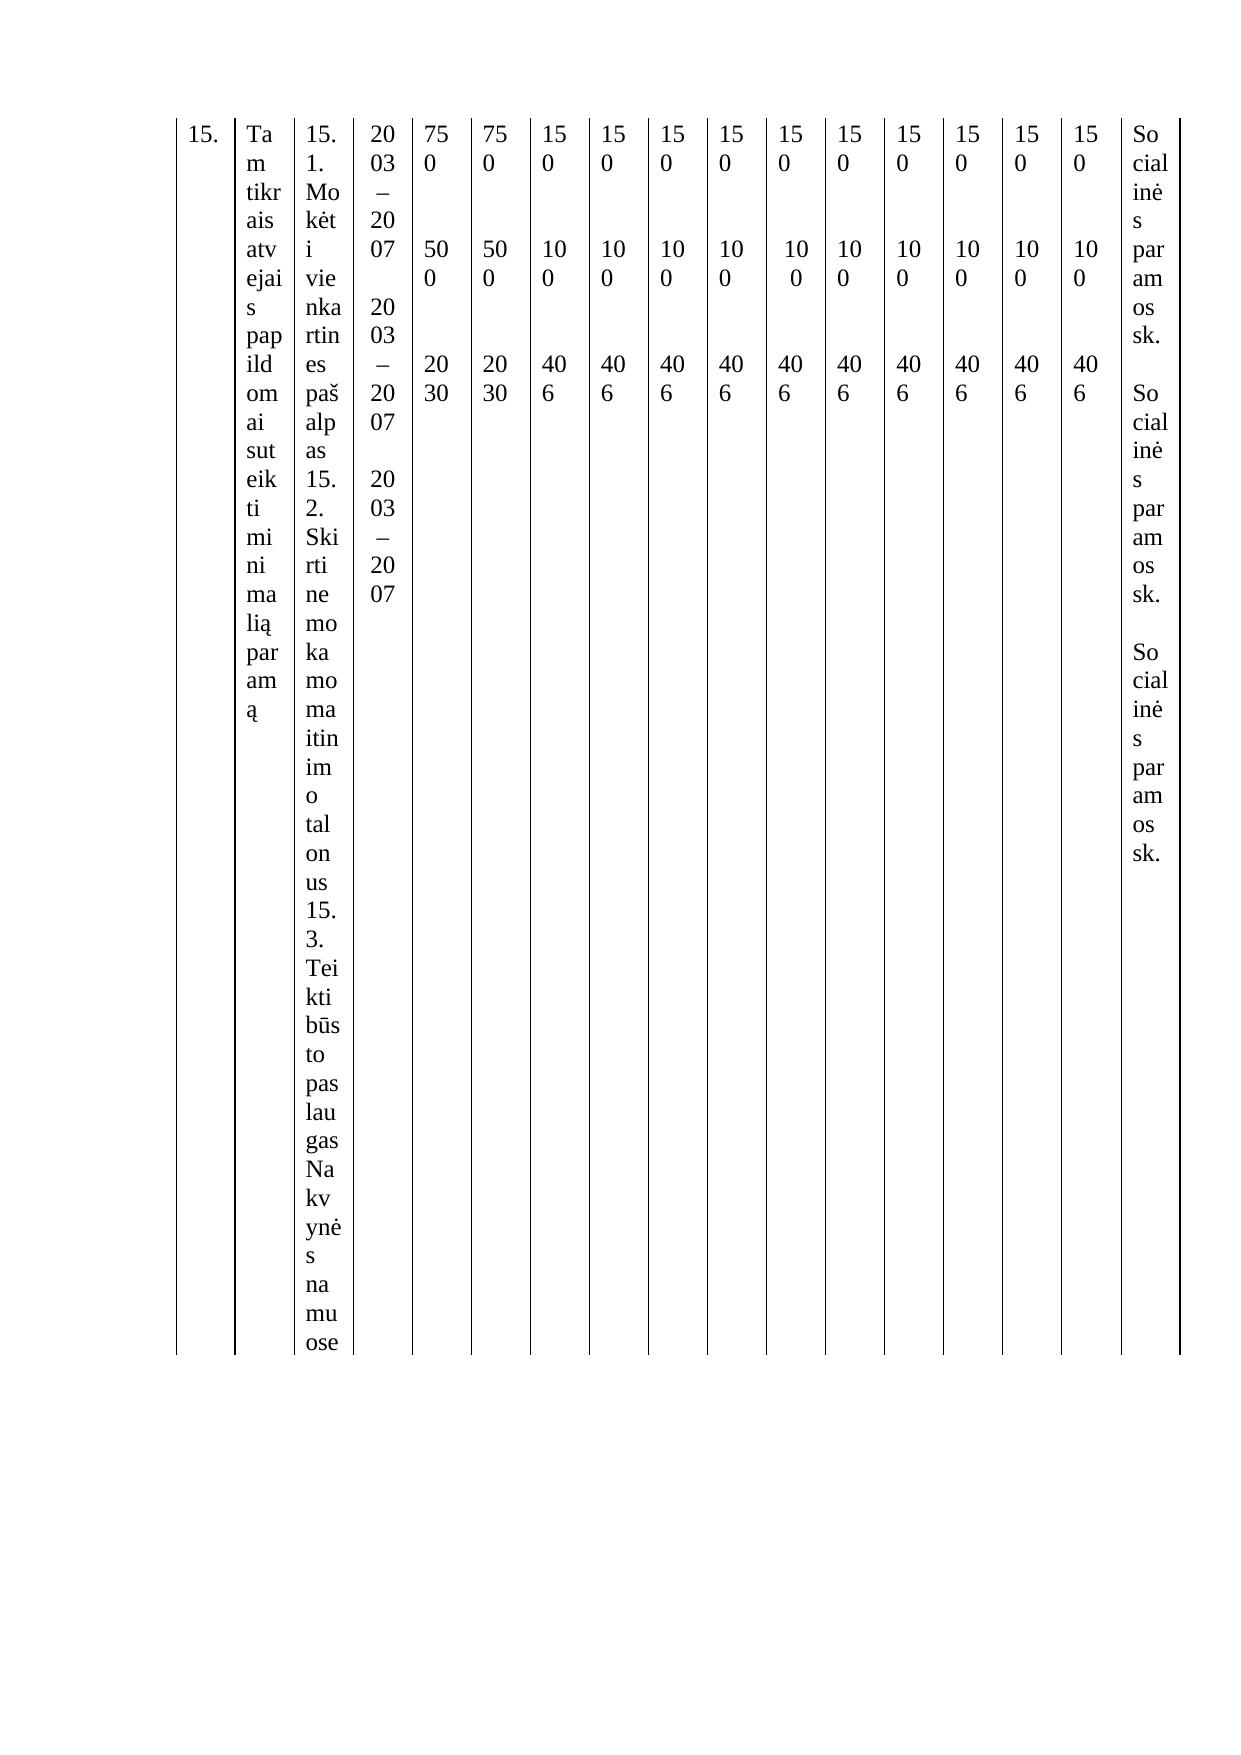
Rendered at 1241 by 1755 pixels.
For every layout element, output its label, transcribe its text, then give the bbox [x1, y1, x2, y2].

table_cell 150 100 406 [1003, 118, 1061, 1355]
table_cell 150 100 406 [826, 118, 884, 1355]
table_cell 150 100 406 [885, 118, 943, 1355]
table_cell Socialinės paramos sk. Socialinės paramos sk. Socialinės paramos sk. [1122, 118, 1179, 1355]
table_cell 150 100 406 [590, 118, 648, 1355]
table_cell 150 100 406 [708, 118, 766, 1355]
table_cell 15.1. Mokėti vienkartines pašalpas 15.2. Skirti nemokamo maitinimo talonus 15.3. Teikti būsto paslaugas Nakvynės namuose [295, 118, 353, 1355]
table_cell 15. [177, 118, 234, 1355]
table_cell Tam tikrais atvejais papildomai suteikti minimalią paramą [236, 118, 294, 1355]
table_cell 750 500 2030 [472, 118, 530, 1355]
table_cell 150 100 406 [1062, 118, 1121, 1355]
table_cell 750 500 2030 [413, 118, 471, 1355]
table_cell 150 100 406 [649, 118, 707, 1355]
table_cell 150 100 406 [944, 118, 1002, 1355]
table_cell 2003–2007 2003–2007 2003–2007 [354, 118, 412, 1355]
table_cell 150 100 406 [767, 118, 825, 1355]
table_cell 150 100 406 [531, 118, 589, 1355]
